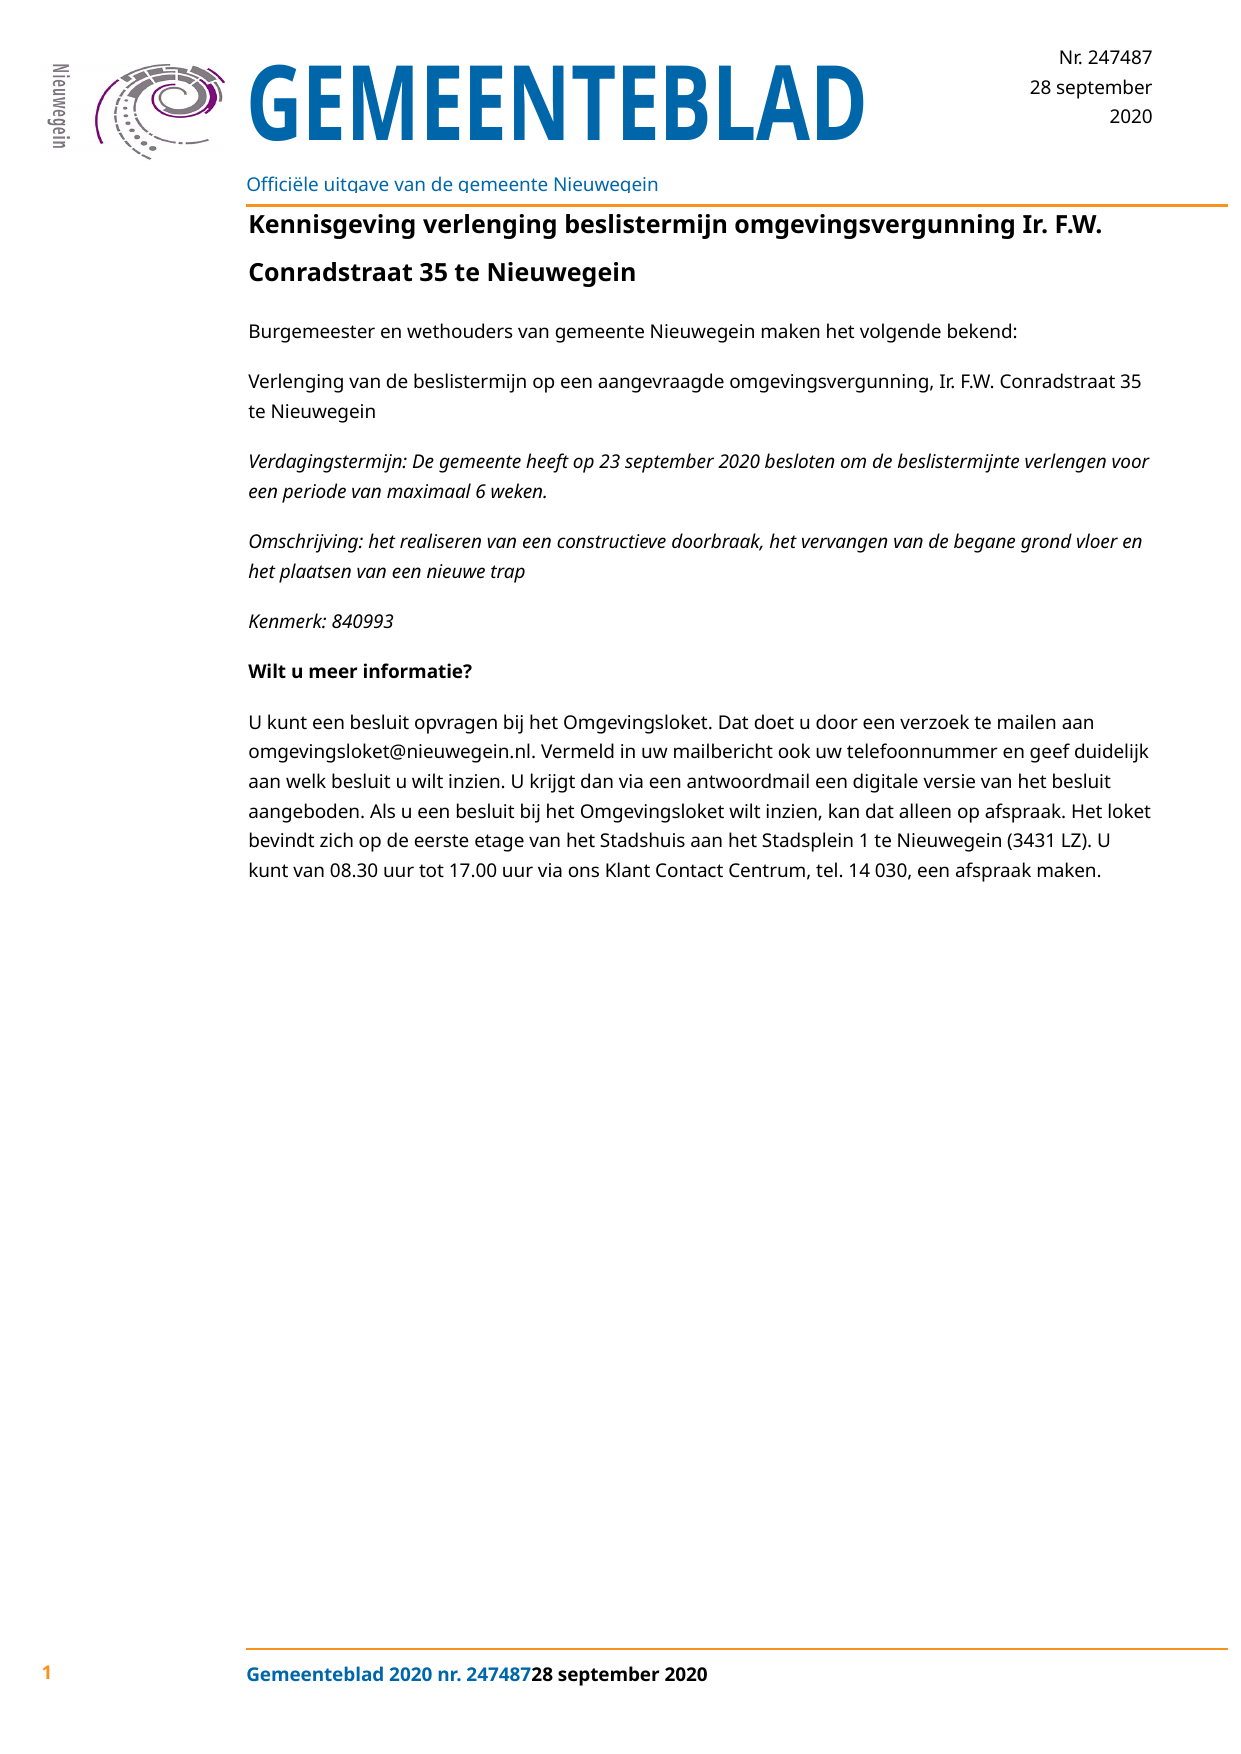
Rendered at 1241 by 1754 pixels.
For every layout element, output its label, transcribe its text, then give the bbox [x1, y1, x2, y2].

text U kunt een besluit opvragen bij het Omgevingsloket. Dat doet u door een verzoek te mailen aan omgevingsloket@nieuwegein.nl. Vermeld in uw mailbericht ook uw telefoonnummer en geef duidelijk aan welk besluit u wilt inzien. U krijgt dan via een antwoordmail een digitale versie van het besluit aangeboden. Als u een besluit bij het Omgevingsloket wilt inzien, kan dat alleen op afspraak. Het loket bevindt zich op de eerste etage van het Stadshuis aan het Stadsplein 1 te Nieuwegein (3431 LZ). U kunt van 08.30 uur tot 17.00 uur via ons Klant Contact Centrum, tel. 14 030, een afspraak maken. [248, 709, 1152, 883]
text Kennisgeving verlenging beslistermijn omgevingsvergunning Ir. F.W. Conradstraat 35 te Nieuwegein [248, 207, 1152, 288]
text Verlenging van de beslistermijn op een aangevraagde omgevingsvergunning, Ir. F.W. Conradstraat 35 te Nieuwegein [248, 368, 1152, 424]
text Kenmerk: 840993 [248, 608, 1152, 634]
text Verdagingstermijn: De gemeente heeft op 23 september 2020 besloten om de beslistermijnte verlengen voor een periode van maximaal 6 weken. [248, 448, 1152, 504]
text Omschrijving: het realiseren van een constructieve doorbraak, het vervangen van de begane grond vloer en het plaatsen van een nieuwe trap [248, 528, 1152, 584]
picture [41, 47, 231, 172]
text Wilt u meer informatie? [248, 659, 1152, 684]
text Burgemeester en wethouders van gemeente Nieuwegein maken het volgende bekend: [248, 318, 1152, 344]
